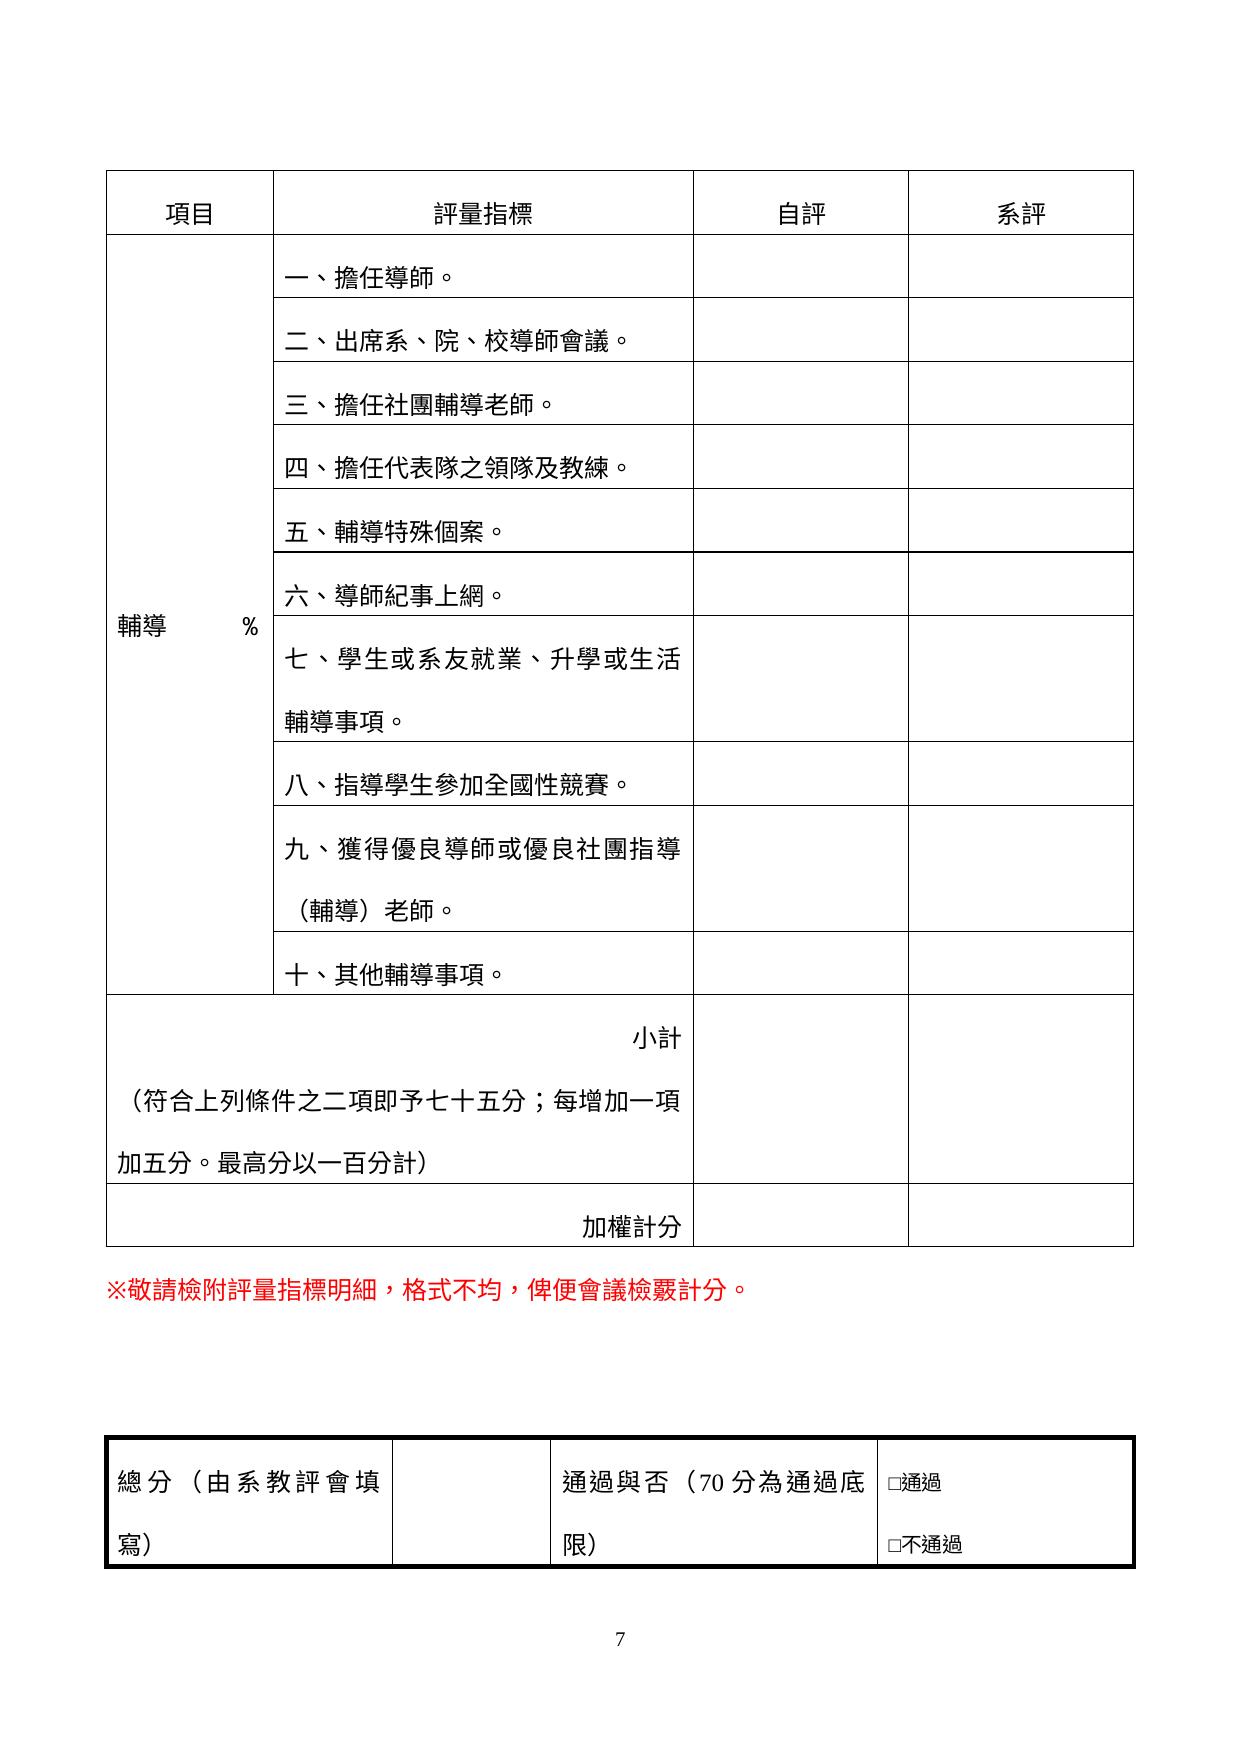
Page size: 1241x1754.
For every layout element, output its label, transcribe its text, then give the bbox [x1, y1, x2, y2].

table_header 自評 [694, 171, 908, 234]
table_cell [909, 806, 1133, 931]
table_cell 輔導 % [107, 235, 273, 994]
table_cell 一、擔任導師。 [274, 235, 693, 297]
table_header 評量指標 [274, 171, 693, 234]
table_header [393, 1440, 550, 1564]
table_cell 五、輔導特殊個案。 [274, 489, 693, 551]
table_cell 九、獲得優良導師或優良社團指導（輔導）老師。 [274, 806, 693, 931]
table_cell [694, 553, 908, 615]
table_cell 二、出席系、院、校導師會議。 [274, 298, 693, 361]
table_cell [909, 1184, 1133, 1246]
table_cell [909, 235, 1133, 297]
table_cell 六、導師紀事上網。 [274, 553, 693, 615]
table_cell [694, 425, 908, 488]
table_cell [694, 616, 908, 741]
table_cell [909, 616, 1133, 741]
table_cell [694, 932, 908, 994]
table_cell [694, 362, 908, 424]
table_cell 四、擔任代表隊之領隊及教練。 [274, 425, 693, 488]
table_cell 三、擔任社團輔導老師。 [274, 362, 693, 424]
table_cell [694, 806, 908, 931]
table_cell 十、其他輔導事項。 [274, 932, 693, 994]
table_cell [909, 298, 1133, 361]
table_cell 小計 （符合上列條件之二項即予七十五分；每增加一項加五分。最高分以一百分計） [107, 995, 693, 1183]
table_cell [909, 362, 1133, 424]
table_cell [694, 995, 908, 1183]
text ※敬請檢附評量指標明細，格式不均，俾便會議檢覈計分。 [106, 1247, 1134, 1310]
table_cell [909, 553, 1133, 615]
table_header □通過 □不通過 [878, 1440, 1132, 1564]
table_cell 七、學生或系友就業、升學或生活輔導事項。 [274, 616, 693, 741]
table_cell [694, 298, 908, 361]
table_cell [909, 932, 1133, 994]
table_cell 八、指導學生參加全國性競賽。 [274, 742, 693, 804]
table_cell [694, 742, 908, 804]
table_header 系評 [909, 171, 1133, 234]
table_cell [909, 489, 1133, 551]
table_cell [909, 742, 1133, 804]
table_header 總分（由系教評會填寫） [109, 1440, 392, 1564]
table_cell [909, 995, 1133, 1183]
table_cell [694, 1184, 908, 1246]
table_cell [694, 235, 908, 297]
table_cell [909, 425, 1133, 488]
table_cell [694, 489, 908, 551]
table_header 通過與否（70分為通過底限） [551, 1440, 877, 1564]
table_header 項目 [107, 171, 273, 234]
table_cell 加權計分 [107, 1184, 693, 1246]
